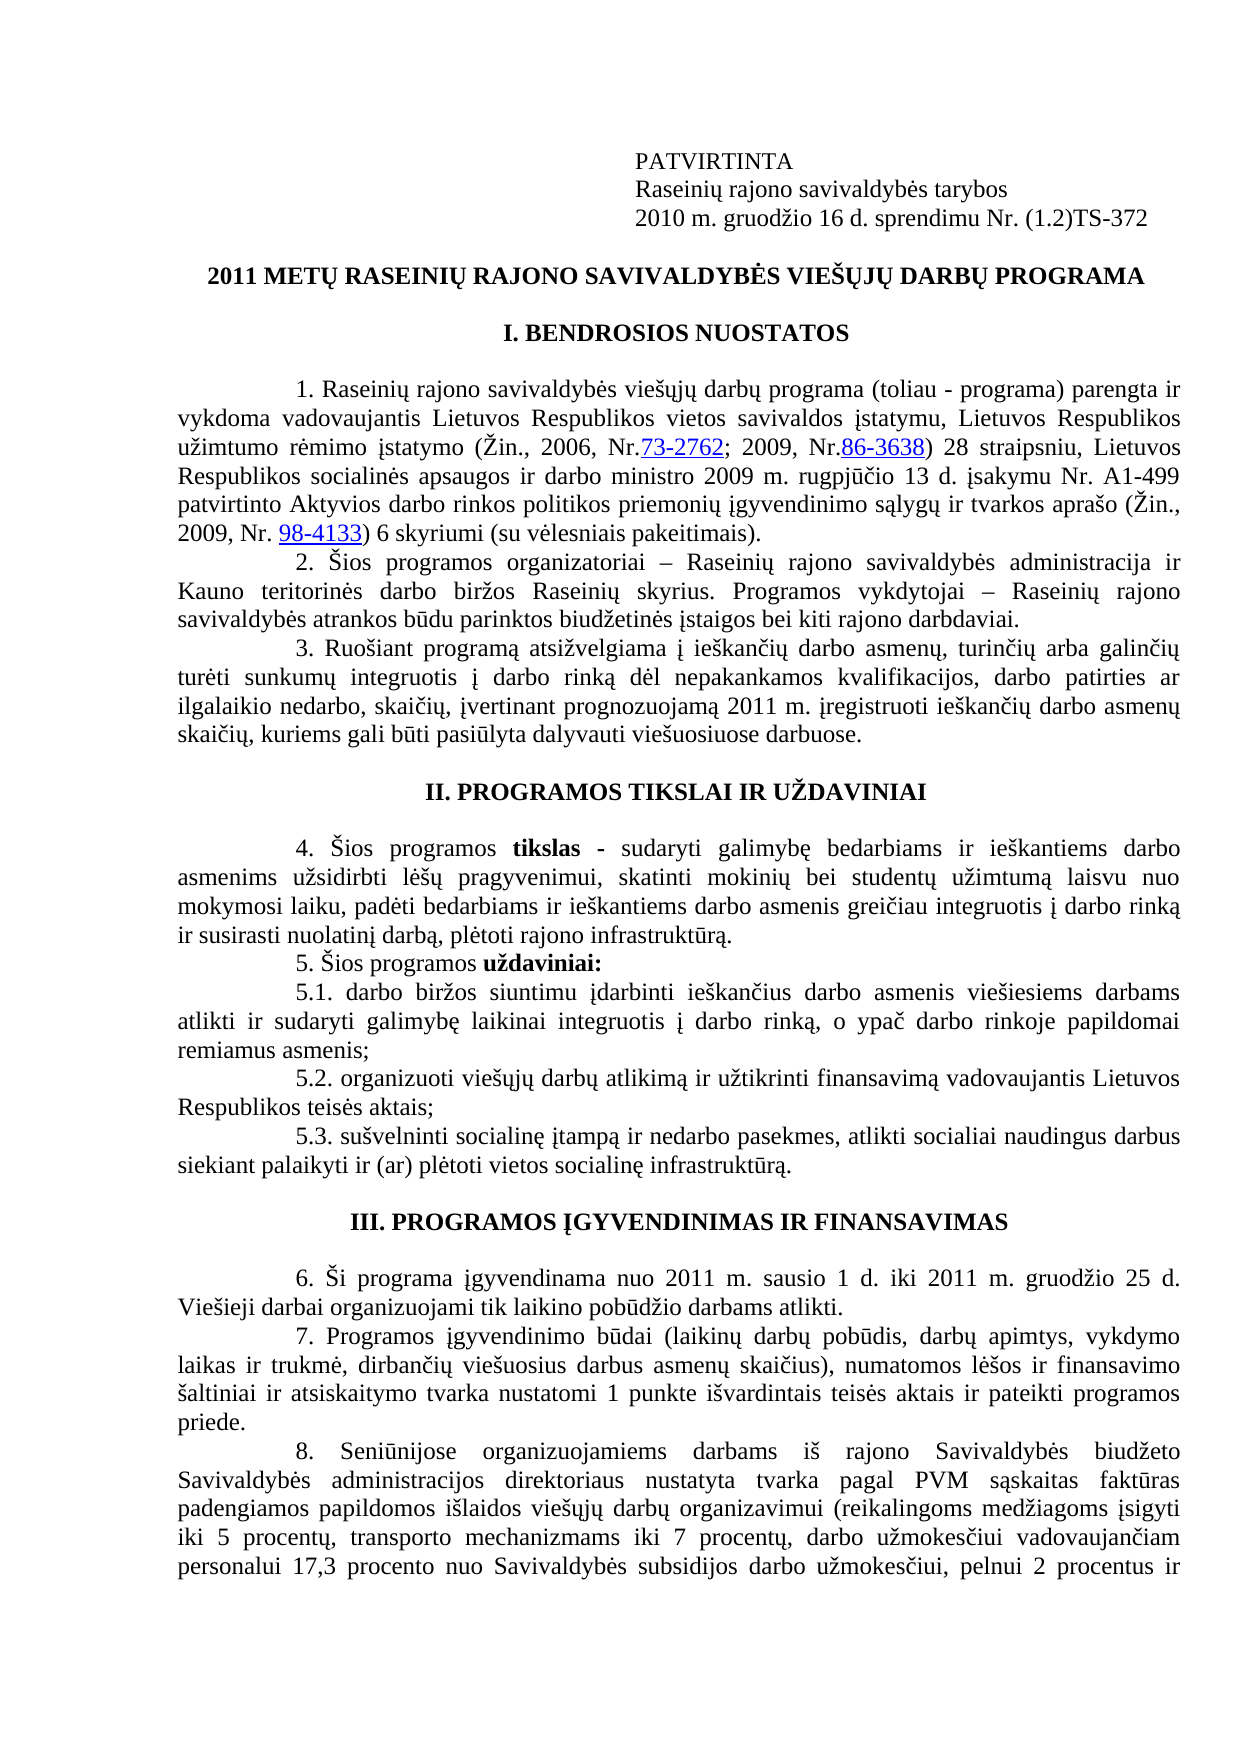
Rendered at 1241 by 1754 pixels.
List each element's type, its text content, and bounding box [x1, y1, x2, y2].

text II. PROGRAMOS TIKSLAI IR UŽDAVINIAI [177, 777, 1181, 806]
text III. PROGRAMOS ĮGYVENDINIMAS IR FINANSAVIMAS [177, 1207, 1181, 1236]
text 2011 METŲ RASEINIŲ RAJONO SAVIVALDYBĖS VIEŠŲJŲ DARBŲ PROGRAMA [177, 261, 1181, 289]
text 5.2. organizuoti viešųjų darbų atlikimą ir užtikrinti finansavimą vadovaujantis Lietuvos Respublikos teisės aktais; [177, 1063, 1181, 1121]
text PATVIRTINTA [635, 147, 1181, 174]
text 5.3. sušvelninti socialinę įtampą ir nedarbo pasekmes, atlikti socialiai naudingus darbus siekiant palaikyti ir (ar) plėtoti vietos socialinę infrastruktūrą. [177, 1121, 1181, 1178]
text 3. Ruošiant programą atsižvelgiama į ieškančių darbo asmenų, turinčių arba galinčių turėti sunkumų integruotis į darbo rinką dėl nepakankamos kvalifikacijos, darbo patirties ar ilgalaikio nedarbo, skaičių, įvertinant prognozuojamą 2011 m. įregistruoti ieškančių darbo asmenų skaičių, kuriems gali būti pasiūlyta dalyvauti viešuosiuose darbuose. [177, 633, 1181, 748]
text 6. Ši programa įgyvendinama nuo 2011 m. sausio 1 d. iki 2011 m. gruodžio 25 d. Viešieji darbai organizuojami tik laikino pobūdžio darbams atlikti. [177, 1263, 1181, 1321]
text 2. Šios programos organizatoriai – Raseinių rajono savivaldybės administracija ir Kauno teritorinės darbo biržos Raseinių skyrius. Programos vykdytojai – Raseinių rajono savivaldybės atrankos būdu parinktos biudžetinės įstaigos bei kiti rajono darbdaviai. [177, 547, 1181, 633]
text 8. Seniūnijose organizuojamiems darbams iš rajono Savivaldybės biudžeto Savivaldybės administracijos direktoriaus nustatyta tvarka pagal PVM sąskaitas faktūras padengiamos papildomos išlaidos viešųjų darbų organizavimui (reikalingoms medžiagoms įsigyti iki 5 procentų, transporto mechanizmams iki 7 procentų, darbo užmokesčiui vadovaujančiam personalui 17,3 procento nuo Savivaldybės subsidijos darbo užmokesčiui, pelnui 2 procentus ir [177, 1436, 1181, 1580]
text I. BENDROSIOS NUOSTATOS [177, 318, 1181, 347]
text 5. Šios programos uždaviniai: [177, 948, 1181, 977]
text 2010 m. gruodžio 16 d. sprendimu Nr. (1.2)TS-372 [635, 203, 1181, 232]
text Raseinių rajono savivaldybės tarybos [635, 174, 1181, 203]
text 4. Šios programos tikslas - sudaryti galimybę bedarbiams ir ieškantiems darbo asmenims užsidirbti lėšų pragyvenimui, skatinti mokinių bei studentų užimtumą laisvu nuo mokymosi laiku, padėti bedarbiams ir ieškantiems darbo asmenis greičiau integruotis į darbo rinką ir susirasti nuolatinį darbą, plėtoti rajono infrastruktūrą. [177, 833, 1181, 948]
text 7. Programos įgyvendinimo būdai (laikinų darbų pobūdis, darbų apimtys, vykdymo laikas ir trukmė, dirbančių viešuosius darbus asmenų skaičius), numatomos lėšos ir finansavimo šaltiniai ir atsiskaitymo tvarka nustatomi 1 punkte išvardintais teisės aktais ir pateikti programos priede. [177, 1321, 1181, 1436]
text 5.1. darbo biržos siuntimu įdarbinti ieškančius darbo asmenis viešiesiems darbams atlikti ir sudaryti galimybę laikinai integruotis į darbo rinką, o ypač darbo rinkoje papildomai remiamus asmenis; [177, 977, 1181, 1063]
text 1. Raseinių rajono savivaldybės viešųjų darbų programa (toliau - programa) parengta ir vykdoma vadovaujantis Lietuvos Respublikos vietos savivaldos įstatymu, Lietuvos Respublikos užimtumo rėmimo įstatymo (Žin., 2006, Nr.73-2762; 2009, Nr.86-3638) 28 straipsniu, Lietuvos Respublikos socialinės apsaugos ir darbo ministro 2009 m. rugpjūčio 13 d. įsakymu Nr. A1-499 patvirtinto Aktyvios darbo rinkos politikos priemonių įgyvendinimo sąlygų ir tvarkos aprašo (Žin., 2009, Nr. 98-4133) 6 skyriumi (su vėlesniais pakeitimais). [177, 374, 1181, 547]
